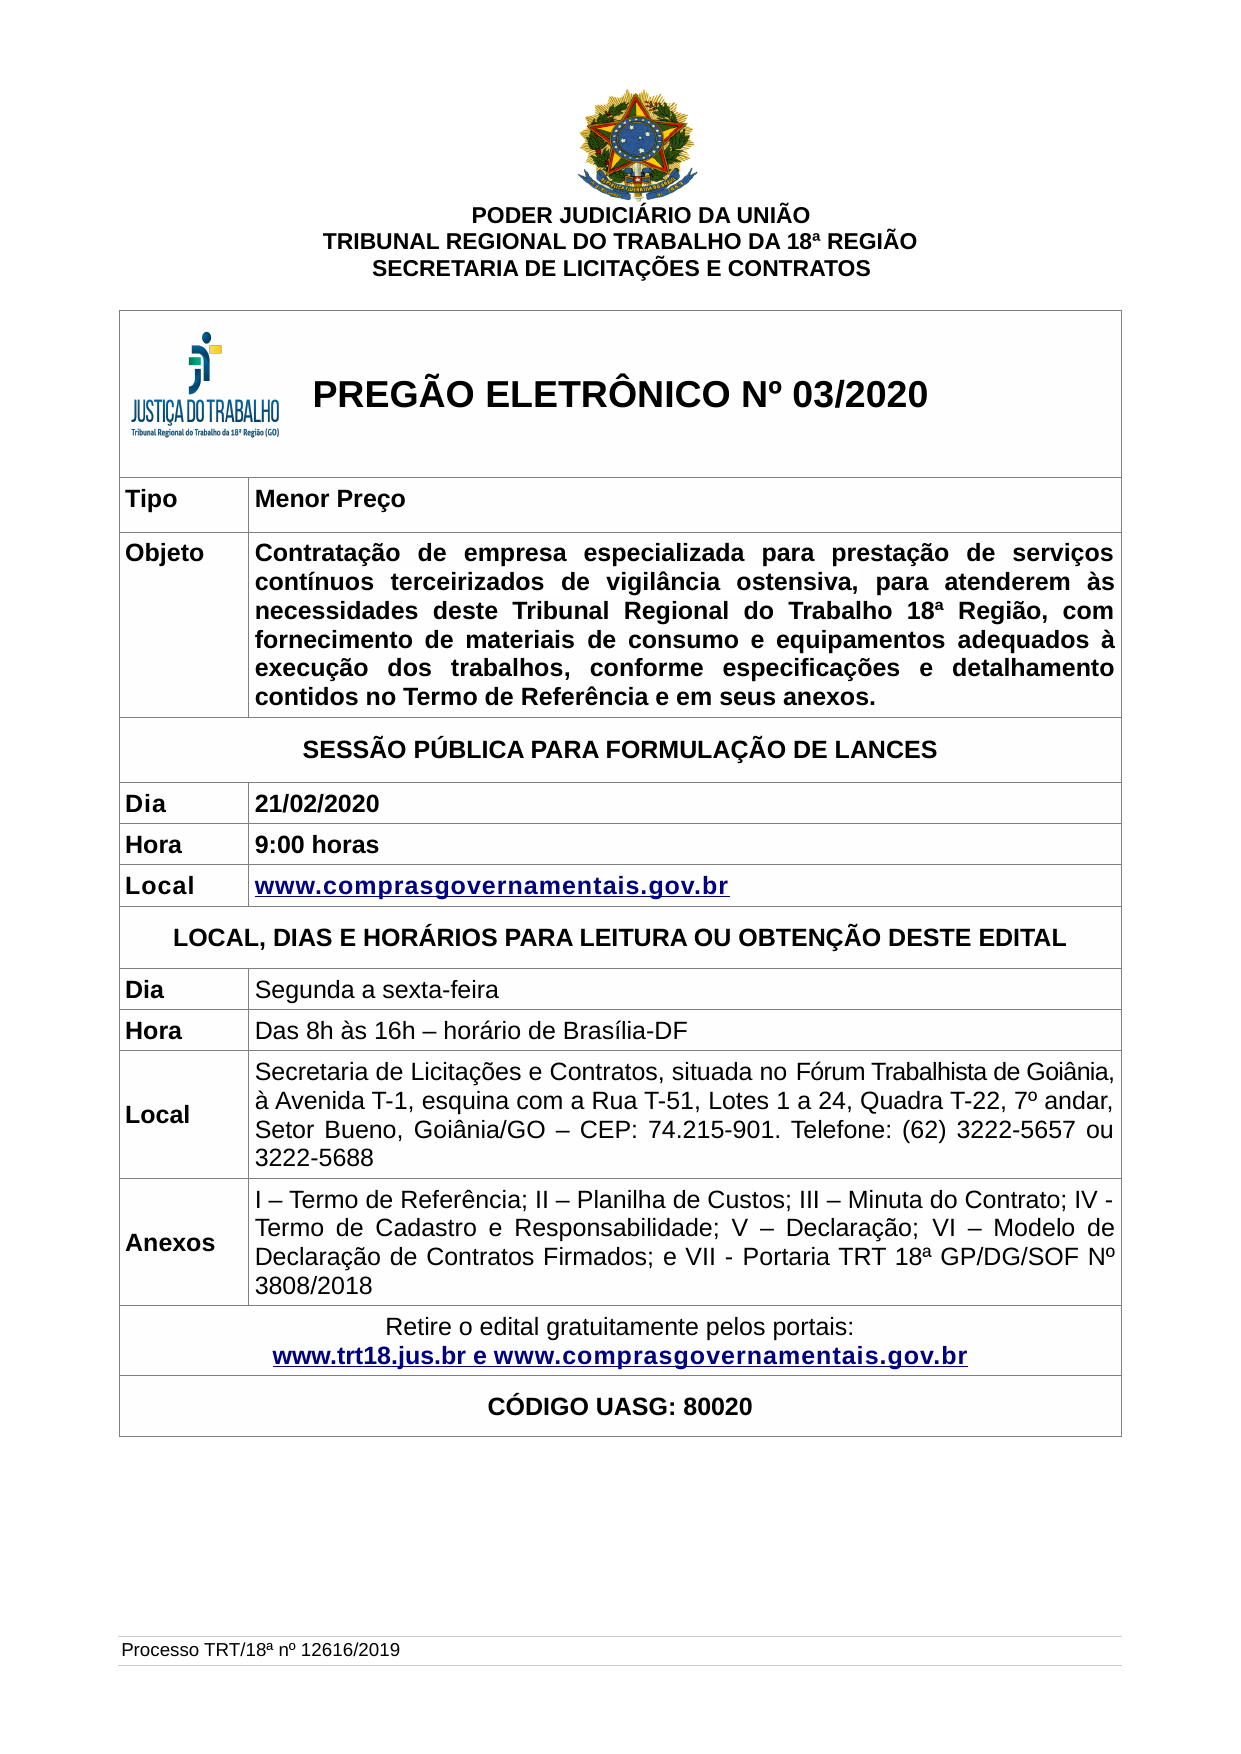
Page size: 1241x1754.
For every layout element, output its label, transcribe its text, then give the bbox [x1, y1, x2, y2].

table_cell I – Termo de Referência; II – Planilha de Custos; III – Minuta do Contrato; IV - Termo de Cadastro e Responsabilidade; V – Declaração; VI – Modelo de Declaração de Contratos Firmados; e VII - Portaria TRT 18ª GP/DG/SOF Nº 3808/2018 [249, 1179, 1121, 1305]
table_cell Menor Preço [249, 478, 1121, 532]
picture [127, 328, 283, 441]
table_cell Secretaria de Licitações e Contratos, situada no Fórum Trabalhista de Goiânia, à Avenida T-1, esquina com a Rua T-51, Lotes 1 a 24, Quadra T-22, 7º andar, Setor Bueno, Goiânia/GO – CEP: 74.215-901. Telefone: (62) 3222-5657 ou 3222-5688 [249, 1051, 1121, 1178]
table_cell www.comprasgovernamentais.gov.br [249, 865, 1121, 906]
table_cell Contratação de empresa especializada para prestação de serviços contínuos terceirizados de vigilância ostensiva, para atenderem às necessidades deste Tribunal Regional do Trabalho 18ª Região, com fornecimento de materiais de consumo e equipamentos adequados à execução dos trabalhos, conforme especificações e detalhamento contidos no Termo de Referência e em seus anexos. [249, 533, 1121, 717]
table_cell Hora [120, 1010, 248, 1050]
text PODER JUDICIÁRIO DA UNIÃO [160, 202, 1122, 228]
table_cell Dia [120, 969, 248, 1009]
text SECRETARIA DE LICITAÇÕES E CONTRATOS [118, 254, 1124, 281]
table_cell SESSÃO PÚBLICA PARA FORMULAÇÃO DE LANCES [120, 718, 1121, 782]
table_cell Local [120, 865, 248, 906]
table_cell Das 8h às 16h – horário de Brasília-DF [249, 1010, 1121, 1050]
table_cell Hora [120, 824, 248, 864]
table_cell 9:00 horas [249, 824, 1121, 864]
table_cell Segunda a sexta-feira [249, 969, 1121, 1009]
table_cell Anexos [120, 1179, 248, 1305]
table_cell CÓDIGO UASG: 80020 [120, 1376, 1121, 1436]
table_cell 21/02/2020 [249, 783, 1121, 823]
text TRIBUNAL REGIONAL DO TRABALHO DA 18ª REGIÃO [116, 228, 1124, 254]
table_header PREGÃO ELETRÔNICO Nº 03/2020 [120, 311, 1121, 477]
table_cell Retire o edital gratuitamente pelos portais: www.trt18.jus.br e www.comprasgovernamentais.gov.br [120, 1306, 1121, 1375]
table_cell LOCAL, DIAS E HORÁRIOS PARA LEITURA OU OBTENÇÃO DESTE EDITAL [120, 907, 1121, 968]
table_cell Objeto [120, 533, 248, 717]
table_cell Dia [120, 783, 248, 823]
table_cell Tipo [120, 478, 248, 532]
table_cell Local [120, 1051, 248, 1178]
